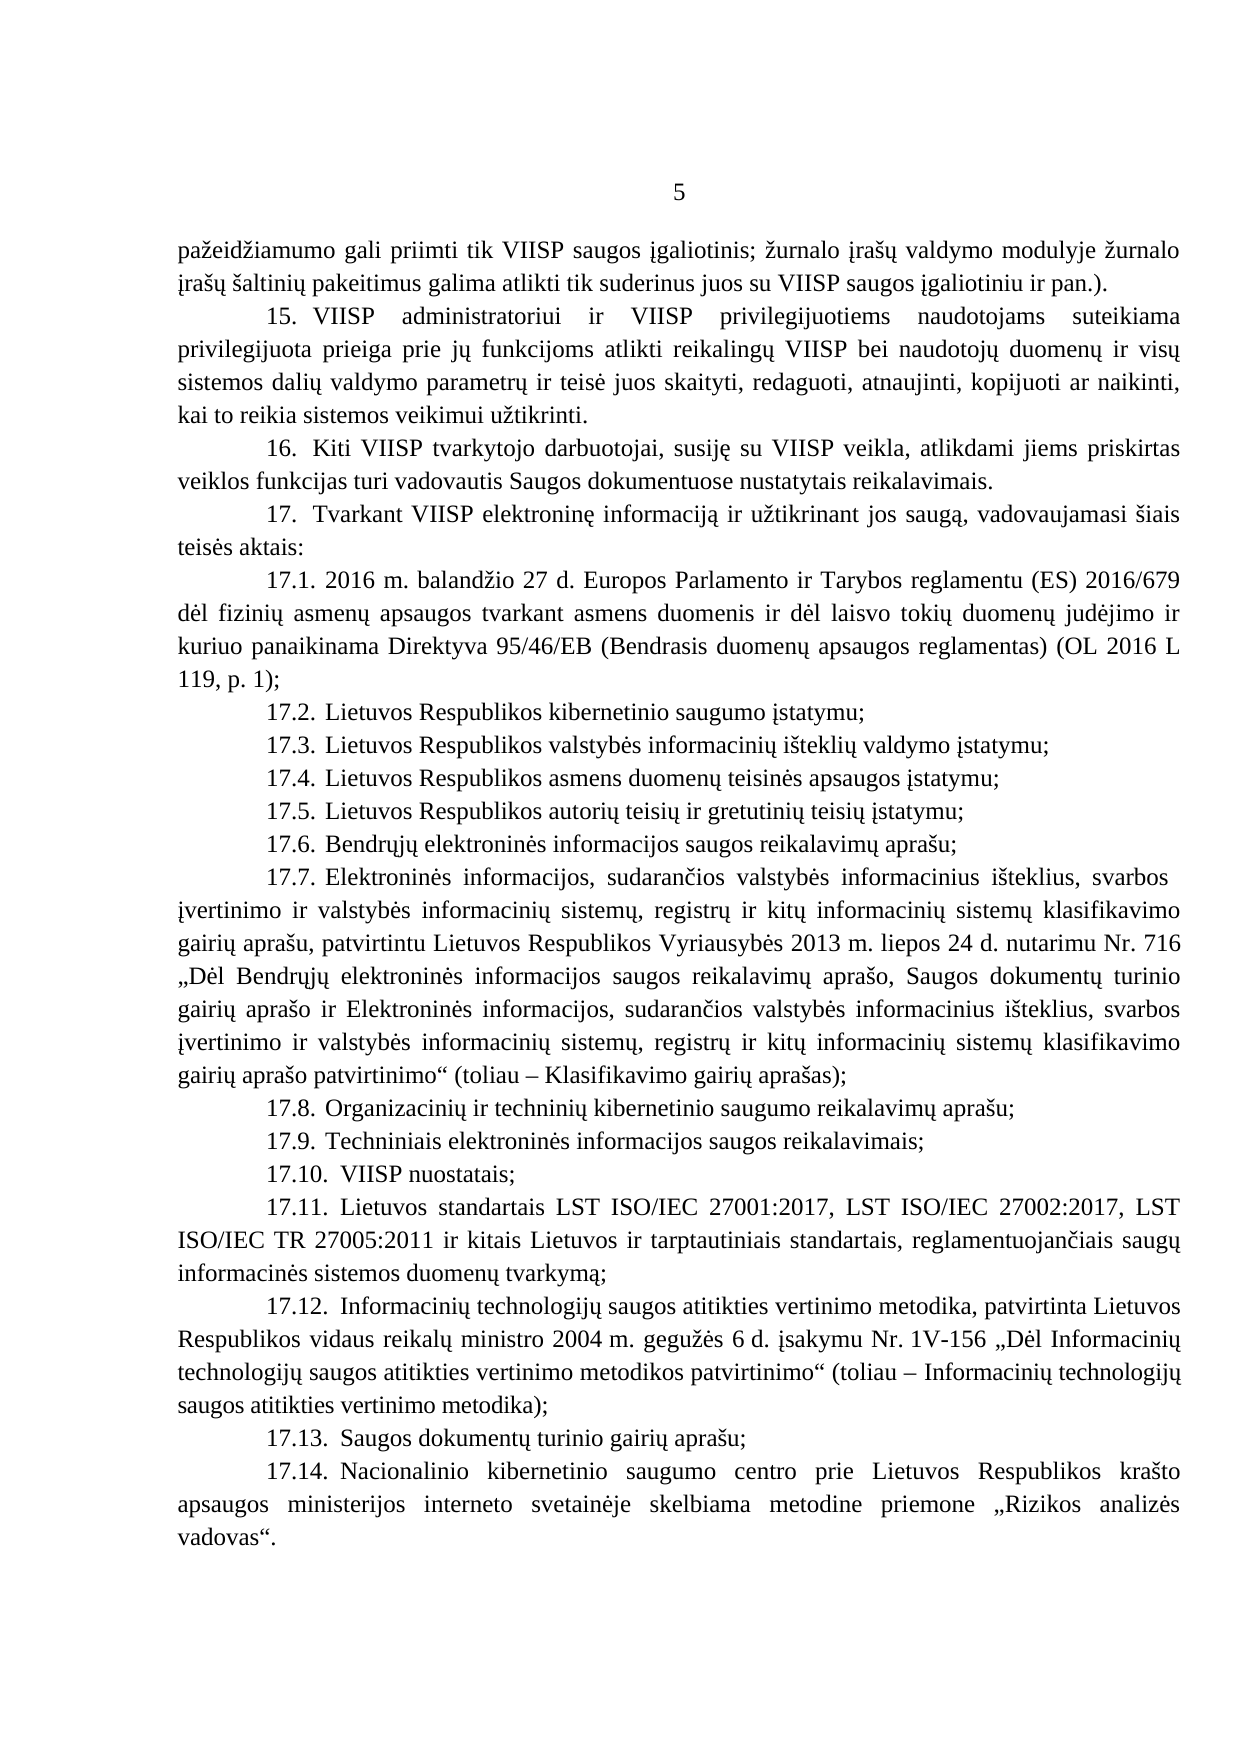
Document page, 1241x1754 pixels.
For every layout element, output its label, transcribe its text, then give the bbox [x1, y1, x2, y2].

text 17.10. VIISP nuostatais; [177, 1159, 1181, 1188]
text 17.5. Lietuvos Respublikos autorių teisių ir gretutinių teisių įstatymu; [177, 796, 1181, 825]
text 16. Kiti VIISP tvarkytojo darbuotojai, susiję su VIISP veikla, atlikdami jiems priskirtas veiklos funkcijas turi vadovautis Saugos dokumentuose nustatytais reikalavimais. [177, 433, 1181, 494]
text 17.6. Bendrųjų elektroninės informacijos saugos reikalavimų aprašu; [177, 829, 1181, 858]
text 17.3. Lietuvos Respublikos valstybės informacinių išteklių valdymo įstatymu; [177, 730, 1181, 759]
text 17.9. Techniniais elektroninės informacijos saugos reikalavimais; [177, 1126, 1181, 1155]
text 17.4. Lietuvos Respublikos asmens duomenų teisinės apsaugos įstatymu; [177, 763, 1181, 792]
text 17.11. Lietuvos standartais LST ISO/IEC 27001:2017, LST ISO/IEC 27002:2017, LST ISO/IEC TR 27005:2011 ir kitais Lietuvos ir tarptautiniais standartais, reglamentuojančiais saugų informacinės sistemos duomenų tvarkymą; [177, 1192, 1181, 1287]
text 15. VIISP administratoriui ir VIISP privilegijuotiems naudotojams suteikiama privilegijuota prieiga prie jų funkcijoms atlikti reikalingų VIISP bei naudotojų duomenų ir visų sistemos dalių valdymo parametrų ir teisė juos skaityti, redaguoti, atnaujinti, kopijuoti ar naikinti, kai to reikia sistemos veikimui užtikrinti. [177, 301, 1181, 428]
text 17.7. Elektroninės informacijos, sudarančios valstybės informacinius išteklius, svarbos įvertinimo ir valstybės informacinių sistemų, registrų ir kitų informacinių sistemų klasifikavimo gairių aprašu, patvirtintu Lietuvos Respublikos Vyriausybės 2013 m. liepos 24 d. nutarimu Nr. 716 „Dėl Bendrųjų elektroninės informacijos saugos reikalavimų aprašo, Saugos dokumentų turinio gairių aprašo ir Elektroninės informacijos, sudarančios valstybės informacinius išteklius, svarbos įvertinimo ir valstybės informacinių sistemų, registrų ir kitų informacinių sistemų klasifikavimo gairių aprašo patvirtinimo“ (toliau – Klasifikavimo gairių aprašas); [177, 862, 1181, 1089]
text pažeidžiamumo gali priimti tik VIISP saugos įgaliotinis; žurnalo įrašų valdymo modulyje žurnalo įrašų šaltinių pakeitimus galima atlikti tik suderinus juos su VIISP saugos įgaliotiniu ir pan.). [177, 235, 1181, 296]
text 17.12. Informacinių technologijų saugos atitikties vertinimo metodika, patvirtinta Lietuvos Respublikos vidaus reikalų ministro 2004 m. gegužės 6 d. įsakymu Nr. 1V-156 „Dėl Informacinių technologijų saugos atitikties vertinimo metodikos patvirtinimo“ (toliau – Informacinių technologijų saugos atitikties vertinimo metodika); [177, 1291, 1181, 1419]
text 17.2. Lietuvos Respublikos kibernetinio saugumo įstatymu; [177, 697, 1181, 726]
text 17.13. Saugos dokumentų turinio gairių aprašu; [177, 1423, 1181, 1452]
text 17.8. Organizacinių ir techninių kibernetinio saugumo reikalavimų aprašu; [177, 1093, 1181, 1122]
text 17.14. Nacionalinio kibernetinio saugumo centro prie Lietuvos Respublikos krašto apsaugos ministerijos interneto svetainėje skelbiama metodine priemone „Rizikos analizės vadovas“. [177, 1456, 1181, 1551]
text 17. Tvarkant VIISP elektroninę informaciją ir užtikrinant jos saugą, vadovaujamasi šiais teisės aktais: [177, 499, 1181, 561]
text 17.1. 2016 m. balandžio 27 d. Europos Parlamento ir Tarybos reglamentu (ES) 2016/679 dėl fizinių asmenų apsaugos tvarkant asmens duomenis ir dėl laisvo tokių duomenų judėjimo ir kuriuo panaikinama Direktyva 95/46/EB (Bendrasis duomenų apsaugos reglamentas) (OL 2016 L 119, p. 1); [177, 565, 1181, 693]
